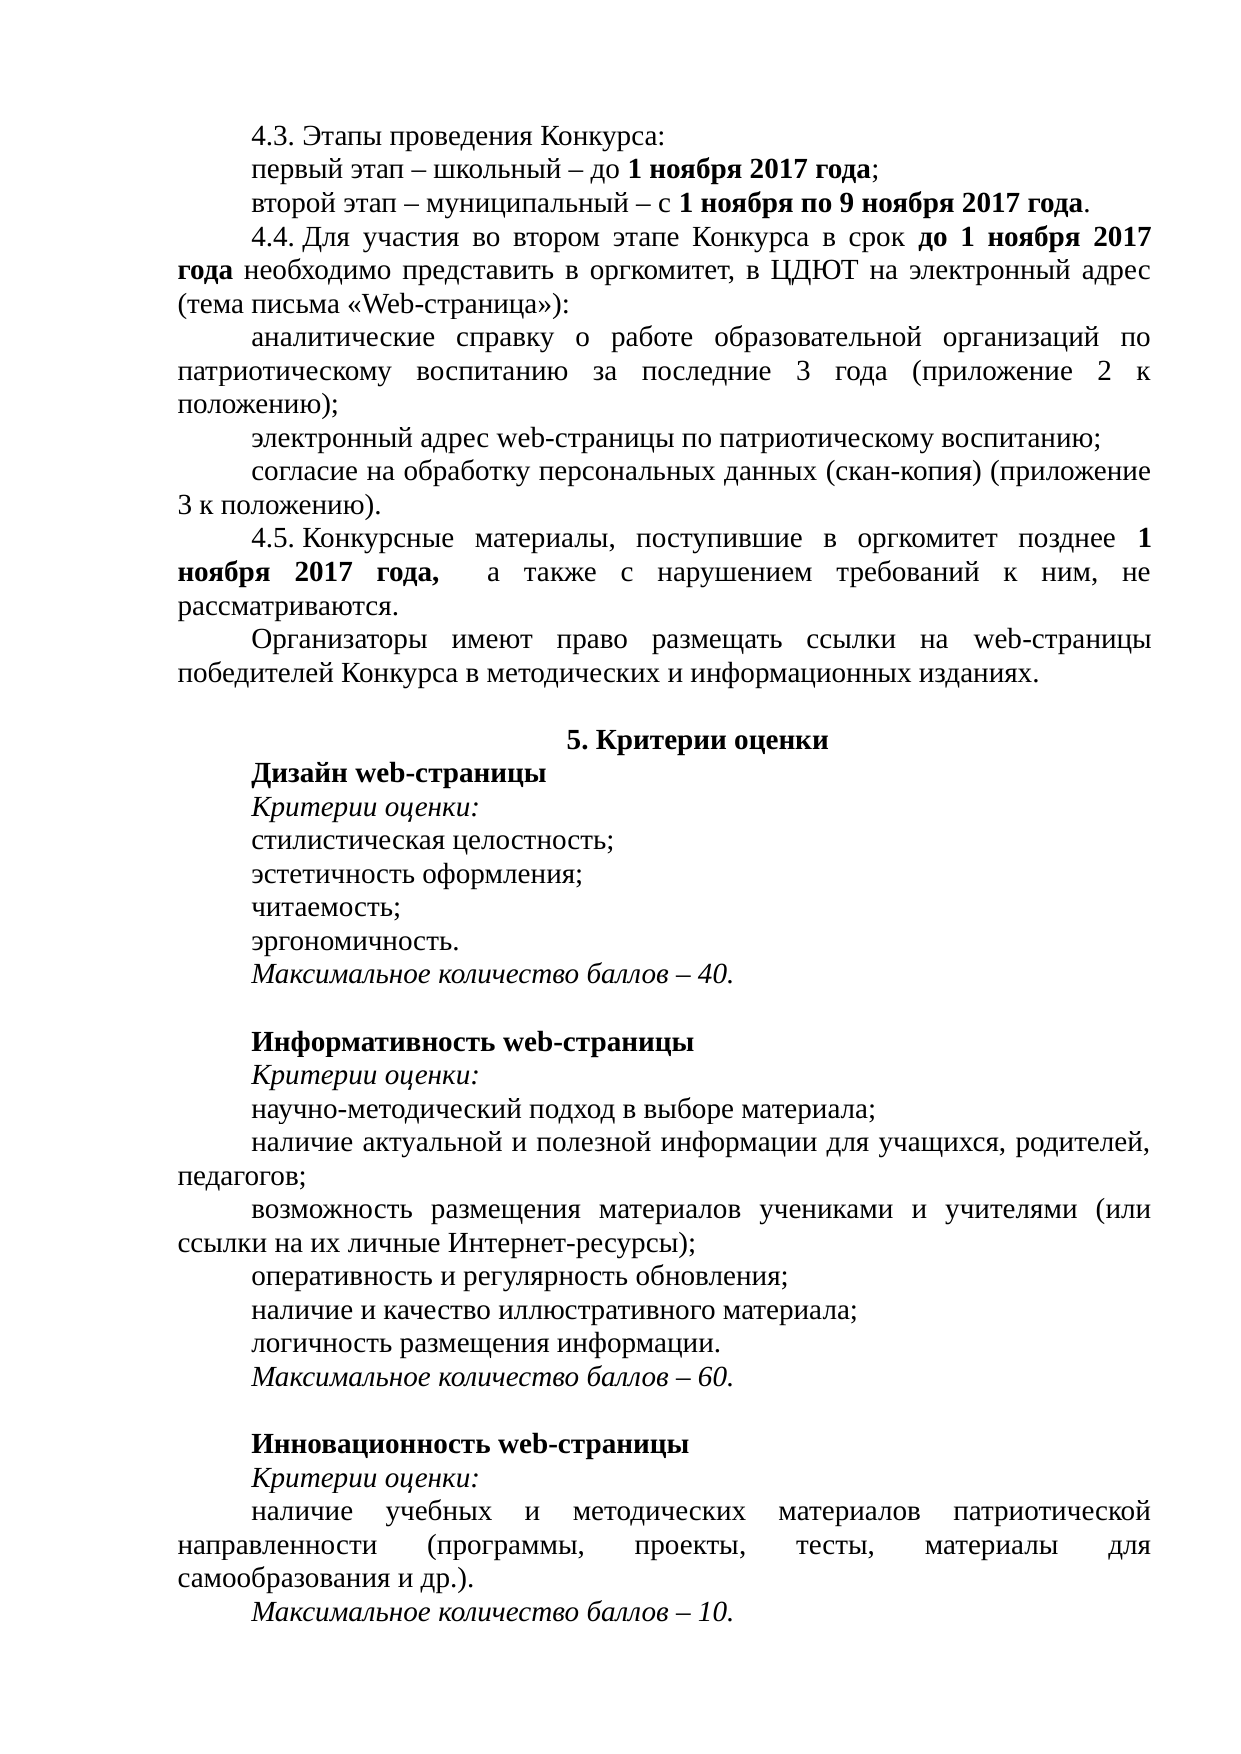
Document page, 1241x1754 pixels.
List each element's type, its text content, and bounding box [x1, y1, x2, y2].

text аналитические справку о работе образовательной организаций по патриотическому воспитанию за последние 3 года (приложение 2 к положению); [177, 319, 1152, 420]
text второй этап – муниципальный – с 1 ноября по 9 ноября 2017 года. [177, 185, 1152, 219]
text оперативность и регулярность обновления; [177, 1258, 1152, 1292]
text наличие учебных и методических материалов патриотической направленности (программы, проекты, тесты, материалы для самообразования и др.). [177, 1493, 1152, 1594]
text первый этап – школьный – до 1 ноября 2017 года; [177, 152, 1152, 185]
text наличие актуальной и полезной информации для учащихся, родителей, педагогов; [177, 1124, 1152, 1191]
text согласие на обработку персональных данных (скан-копия) (приложение 3 к положению). [177, 453, 1152, 521]
text электронный адрес web-страницы по патриотическому воспитанию; [177, 420, 1152, 453]
text научно-методический подход в выборе материала; [177, 1091, 1152, 1124]
text 4.5. Конкурсные материалы, поступившие в оргкомитет позднее 1 ноября 2017 года, а также с нарушением требований к ним, не рассматриваются. [177, 521, 1152, 621]
text читаемость; [177, 889, 1152, 923]
text эргономичность. [177, 923, 1152, 957]
text Информативность web-страницы [177, 1024, 1152, 1057]
text Организаторы имеют право размещать ссылки на web-страницы победителей Конкурса в методических и информационных изданиях. [177, 621, 1152, 688]
text Максимальное количество баллов – 10. [177, 1594, 1152, 1627]
text 4.4. Для участия во втором этапе Конкурса в срок до 1 ноября 2017 года необходимо представить в оргкомитет, в ЦДЮТ на электронный адрес (тема письма «Web-страница»): [177, 219, 1152, 319]
text логичность размещения информации. [177, 1326, 1152, 1359]
text Максимальное количество баллов – 60. [177, 1359, 1152, 1393]
text стилистическая целостность; [177, 822, 1152, 856]
text Критерии оценки: [177, 1460, 1152, 1493]
text эстетичность оформления; [177, 856, 1152, 889]
text Дизайн web-страницы [177, 755, 1152, 789]
text Максимальное количество баллов – 40. [177, 957, 1152, 990]
text Инновационность web-страницы [177, 1426, 1152, 1460]
text возможность размещения материалов учениками и учителями (или ссылки на их личные Интернет-ресурсы); [177, 1191, 1152, 1258]
text 5. Критерии оценки [177, 722, 1152, 755]
text наличие и качество иллюстративного материала; [177, 1292, 1152, 1326]
text Критерии оценки: [177, 789, 1152, 822]
text 4.3. Этапы проведения Конкурса: [177, 118, 1152, 152]
text Критерии оценки: [177, 1057, 1152, 1091]
